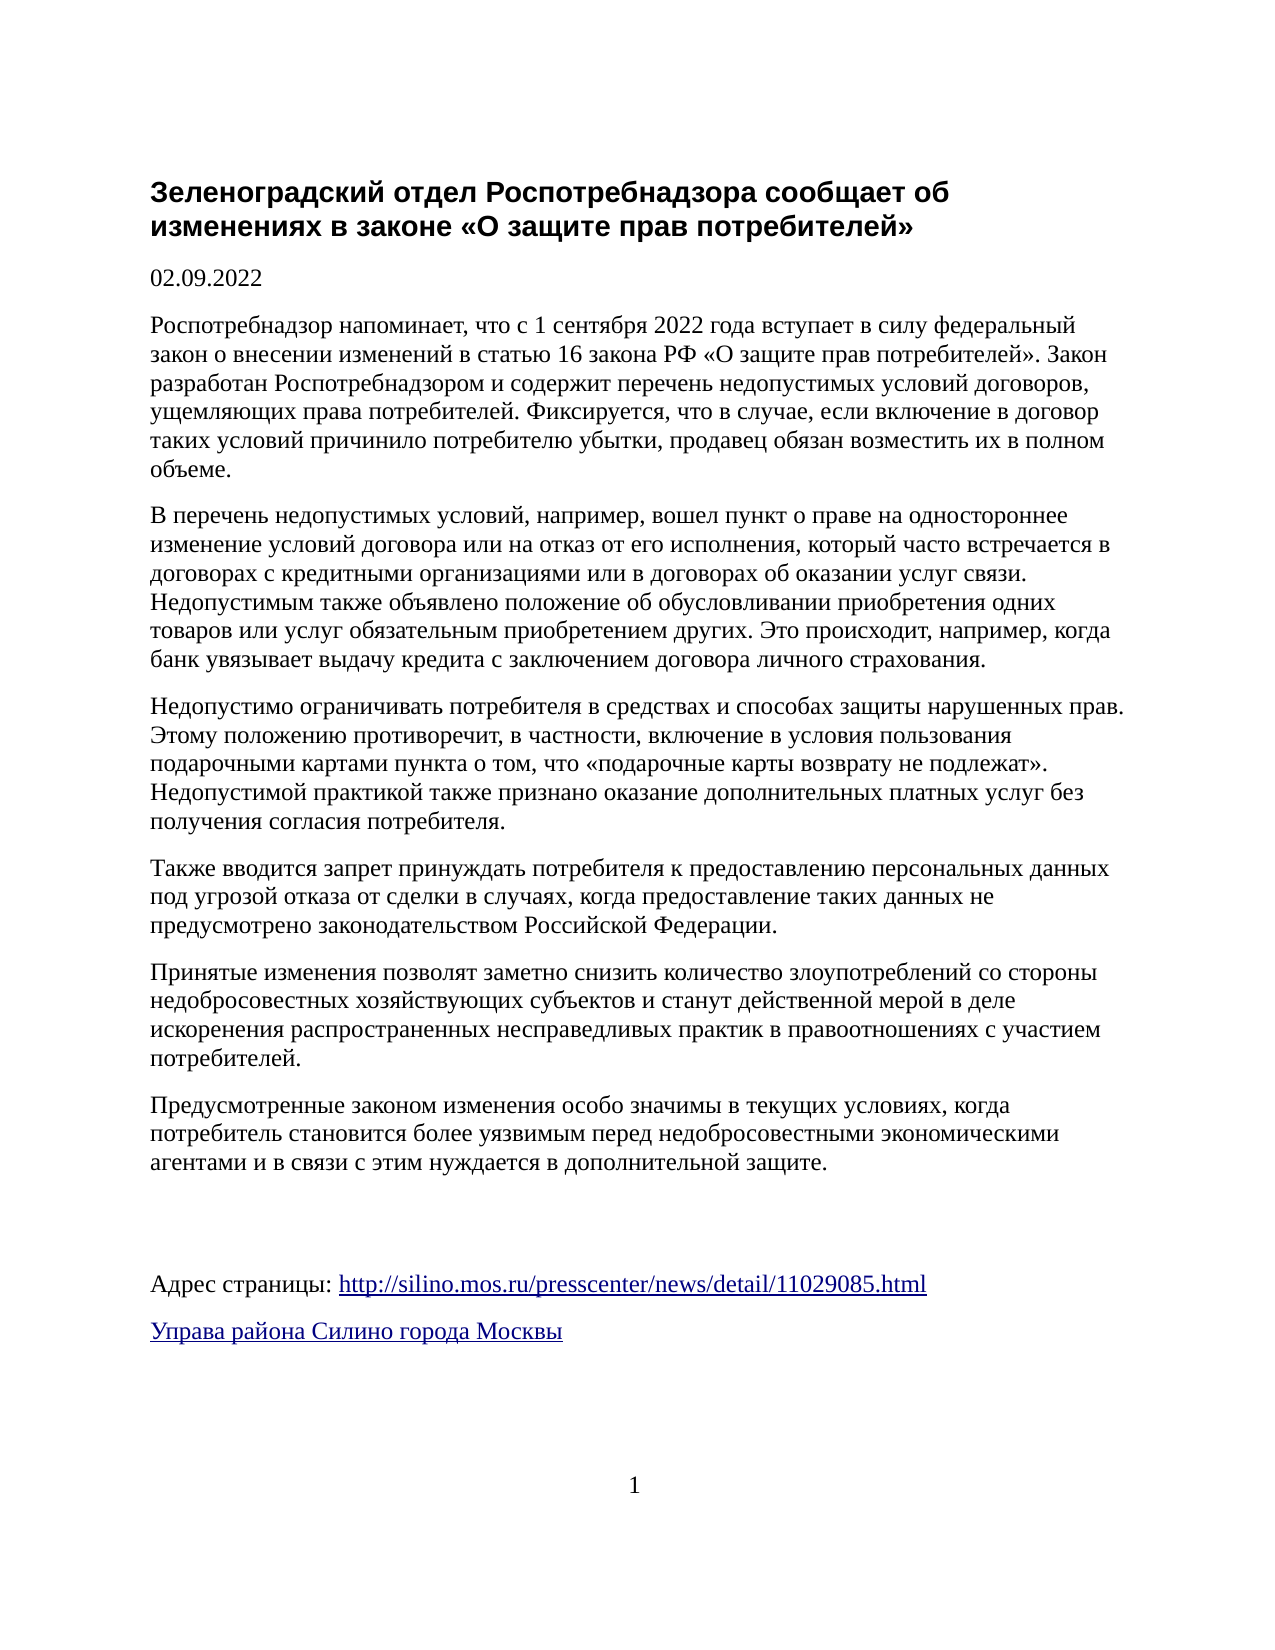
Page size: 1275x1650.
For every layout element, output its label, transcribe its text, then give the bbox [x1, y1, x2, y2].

text В перечень недопустимых условий, например, вошел пункт о праве на одностороннее изменение условий договора или на отказ от его исполнения, который часто встречается в договорах с кредитными организациями или в договорах об оказании услуг связи. Недопустимым также объявлено положение об обусловливании приобретения одних товаров или услуг обязательным приобретением других. Это происходит, например, когда банк увязывает выдачу кредита с заключением договора личного страхования. [150, 501, 1125, 673]
text Также вводится запрет принуждать потребителя к предоставлению персональных данных под угрозой отказа от сделки в случаях, когда предоставление таких данных не предусмотрено законодательством Российской Федерации. [150, 853, 1125, 939]
text Принятые изменения позволят заметно снизить количество злоупотреблений со стороны недобросовестных хозяйствующих субъектов и станут действенной мерой в деле искоренения распространенных несправедливых практик в правоотношениях с участием потребителей. [150, 957, 1125, 1072]
text Адрес страницы: http://silino.mos.ru/presscenter/news/detail/11029085.html [150, 1269, 1125, 1298]
text Роспотребнадзор напоминает, что с 1 сентября 2022 года вступает в силу федеральный закон о внесении изменений в статью 16 закона РФ «О защите прав потребителей». Закон разработан Роспотребнадзором и содержит перечень недопустимых условий договоров, ущемляющих права потребителей. Фиксируется, что в случае, если включение в договор таких условий причинило потребителю убытки, продавец обязан возместить их в полном объеме. [150, 310, 1125, 483]
subtitle Зеленоградский отдел Роспотребнадзора сообщает об изменениях в законе «О защите прав потребителей» [150, 175, 1125, 242]
text Управа района Силино города Москвы [150, 1316, 1125, 1345]
text 02.09.2022 [150, 263, 1125, 292]
text Предусмотренные законом изменения особо значимы в текущих условиях, когда потребитель становится более уязвимым перед недобросовестными экономическими агентами и в связи с этим нуждается в дополнительной защите. [150, 1090, 1125, 1176]
text Недопустимо ограничивать потребителя в средствах и способах защиты нарушенных прав. Этому положению противоречит, в частности, включение в условия пользования подарочными картами пункта о том, что «подарочные карты возврату не подлежат». Недопустимой практикой также признано оказание дополнительных платных услуг без получения согласия потребителя. [150, 691, 1125, 835]
